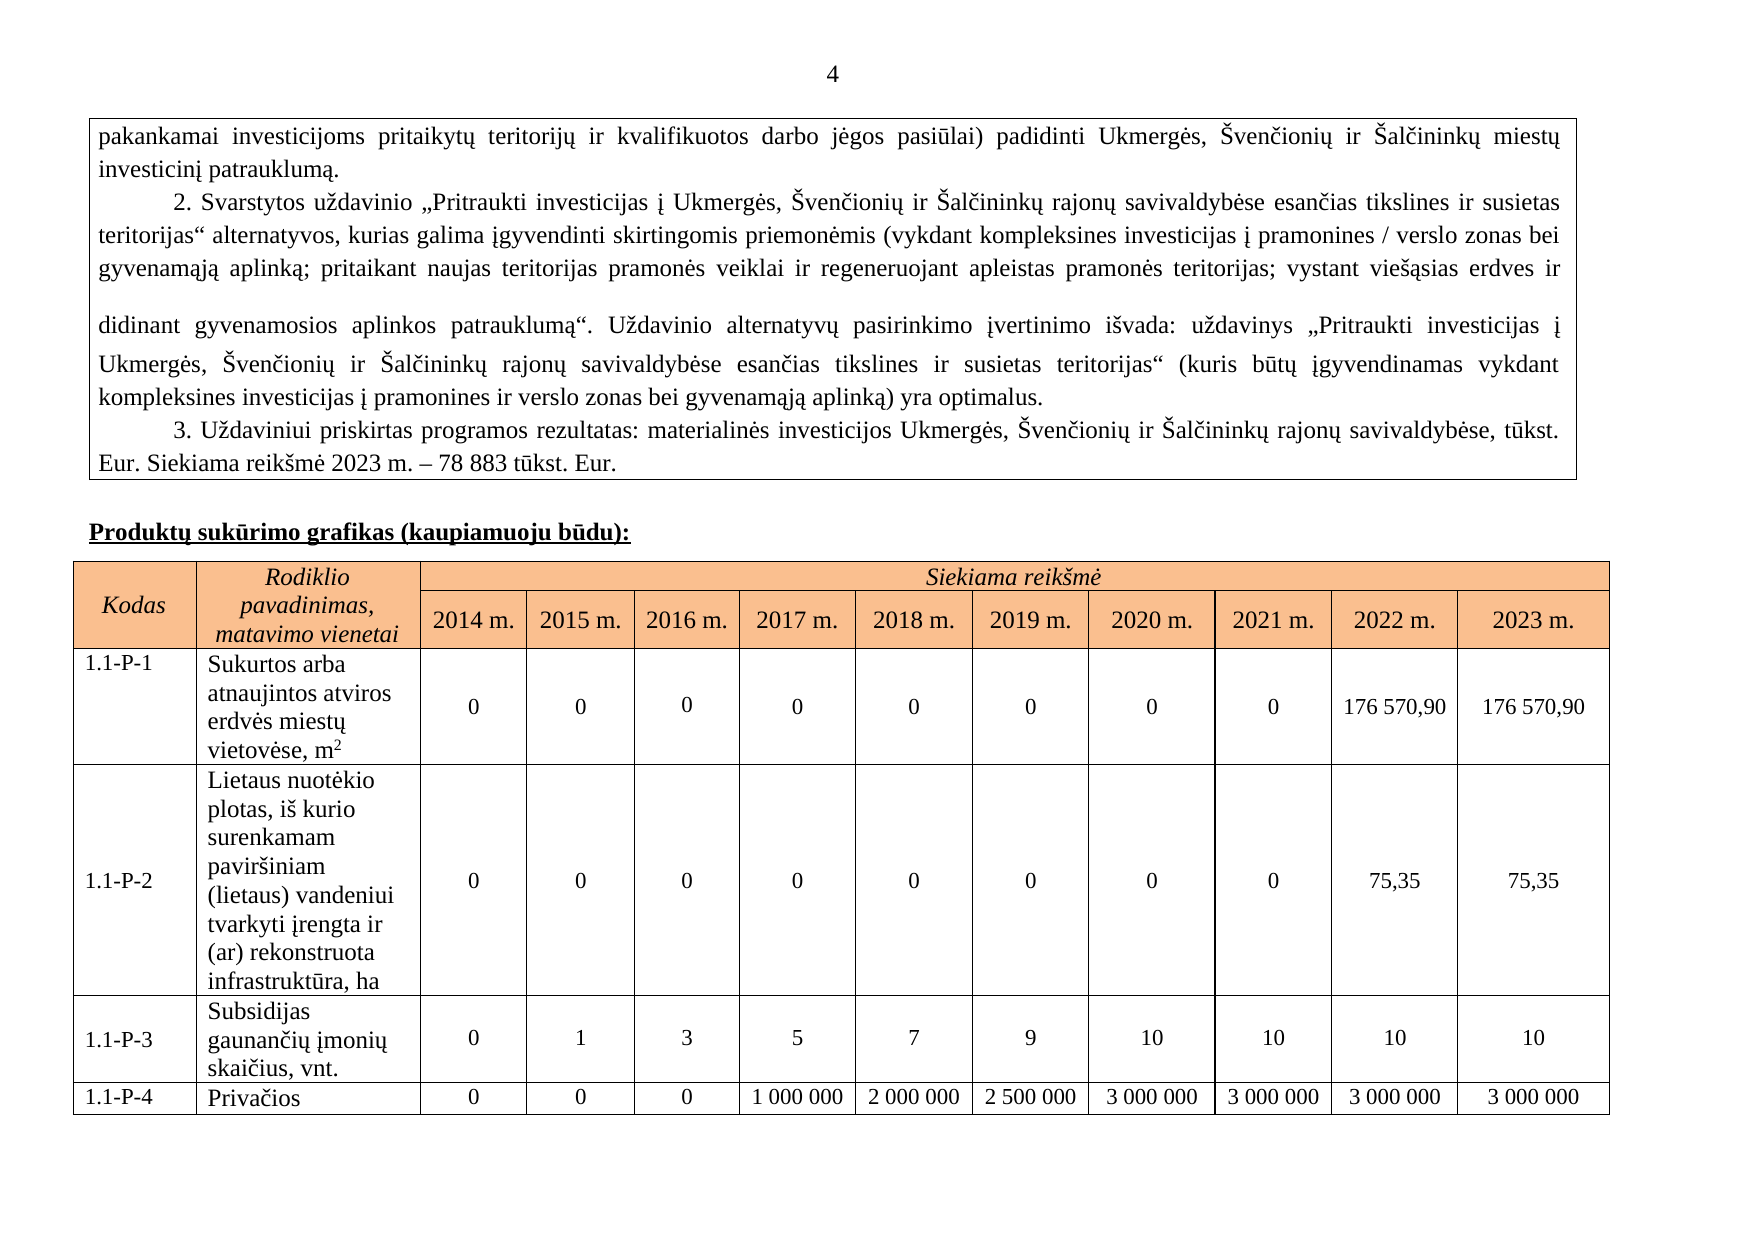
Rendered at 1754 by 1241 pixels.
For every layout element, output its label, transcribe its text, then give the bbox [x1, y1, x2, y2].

table_cell Subsidijas gaunančių įmonių skaičius, vnt. [197, 996, 420, 1082]
table_cell 2021 m. [1216, 591, 1331, 648]
table_cell 2 000 000 [856, 1083, 972, 1113]
table_cell 1 [527, 996, 634, 1082]
table_cell 2 500 000 [973, 1083, 1088, 1113]
table_header Siekiama reikšmė [421, 562, 1609, 590]
table_cell 0 [973, 649, 1088, 764]
text pakankamai investicijoms pritaikytų teritorijų ir kvalifikuotos darbo jėgos pasiūlai) padidinti Ukmergės, Švenčionių ir Šalčininkų miestų investicinį patrauklumą. [90, 119, 1576, 183]
table_cell 176 570,90 [1332, 649, 1457, 764]
table_cell 1.1-P-1 [74, 649, 196, 764]
table_cell 0 [527, 649, 634, 764]
table_cell Sukurtos arba atnaujintos atviros erdvės miestų vietovėse, m2 [197, 649, 420, 764]
table_cell 1 000 000 [740, 1083, 855, 1113]
table_cell 176 570,90 [1458, 649, 1609, 764]
table_cell 10 [1089, 996, 1214, 1082]
table_cell 10 [1216, 996, 1331, 1082]
table_cell 1.1-P-4 [74, 1083, 196, 1113]
table_cell 2017 m. [740, 591, 855, 648]
table_cell 10 [1332, 996, 1457, 1082]
table_cell 75,35 [1458, 765, 1609, 995]
text 2. Svarstytos uždavinio „Pritraukti investicijas į Ukmergės, Švenčionių ir Šalčininkų rajonų savivaldybėse esančias tikslines ir susietas teritorijas“ alternatyvos, kurias galima įgyvendinti skirtingomis priemonėmis (vykdant kompleksines investicijas į pramonines / verslo zonas bei gyvenamąją aplinką; pritaikant naujas teritorijas pramonės veiklai ir regeneruojant apleistas pramonės teritorijas; vystant viešąsias erdves ir didinant gyvenamosios aplinkos patrauklumą“. Uždavinio alternatyvų pasirinkimo įvertinimo išvada: uždavinys „Pritraukti investicijas į Ukmergės, Švenčionių ir Šalčininkų rajonų savivaldybėse esančias tikslines ir susietas teritorijas“ (kuris būtų įgyvendinamas vykdant kompleksines investicijas į pramonines ir verslo zonas bei gyvenamąją aplinką) yra optimalus. [90, 184, 1576, 411]
table_cell Privačios investicijos, atitinkančios viešąją paramą įmonėms (subsidijos), Eur [197, 1083, 420, 1113]
table_cell 0 [527, 1083, 634, 1113]
table_cell 0 [527, 765, 634, 995]
table_cell 0 [1216, 649, 1331, 764]
table_cell 9 [973, 996, 1088, 1082]
table_cell 2022 m. [1332, 591, 1457, 648]
table_header Rodiklio pavadinimas, matavimo vienetai [197, 562, 420, 648]
text Produktų sukūrimo grafikas (kaupiamuoju būdu): [89, 517, 1577, 546]
table_cell 10 [1458, 996, 1609, 1082]
table_cell 2016 m. [635, 591, 739, 648]
table_cell 0 [856, 649, 972, 764]
table_cell 5 [740, 996, 855, 1082]
table_cell 2018 m. [856, 591, 972, 648]
table_cell 0 [1089, 765, 1214, 995]
table_cell 3 000 000 [1216, 1083, 1331, 1113]
table_header Kodas [74, 562, 196, 648]
table_cell 0 [635, 1083, 739, 1113]
text 3. Uždaviniui priskirtas programos rezultatas: materialinės investicijos Ukmergės, Švenčionių ir Šalčininkų rajonų savivaldybėse, tūkst. Eur. Siekiama reikšmė 2023 m. – 78 883 tūkst. Eur. [90, 412, 1576, 479]
table_cell 0 [740, 649, 855, 764]
table_cell 1.1-P-2 [74, 765, 196, 995]
table_cell 75,35 [1332, 765, 1457, 995]
table_cell 0 [740, 765, 855, 995]
table_cell 0 [421, 649, 526, 764]
table_cell 3 000 000 [1332, 1083, 1457, 1113]
table_cell 0 [421, 996, 526, 1082]
table_cell 0 [1216, 765, 1331, 995]
table_cell 2020 m. [1089, 591, 1214, 648]
table_cell 2014 m. [421, 591, 526, 648]
table_cell 3 000 000 [1458, 1083, 1609, 1113]
table_cell 1.1-P-3 [74, 996, 196, 1082]
table_cell 0 [421, 765, 526, 995]
table_cell 3 [635, 996, 739, 1082]
table_cell 3 000 000 [1089, 1083, 1214, 1113]
table_cell 2015 m. [527, 591, 634, 648]
table_cell 7 [856, 996, 972, 1082]
table_cell 0 [635, 649, 739, 764]
table_cell 2019 m. [973, 591, 1088, 648]
table_cell 0 [973, 765, 1088, 995]
table_cell 0 [635, 765, 739, 995]
table_cell 2023 m. [1458, 591, 1609, 648]
table_cell Lietaus nuotėkio plotas, iš kurio surenkamam paviršiniam (lietaus) vandeniui tvarkyti įrengta ir (ar) rekonstruota infrastruktūra, ha [197, 765, 420, 995]
table_cell 0 [1089, 649, 1214, 764]
table_cell 0 [856, 765, 972, 995]
table_cell 0 [421, 1083, 526, 1113]
